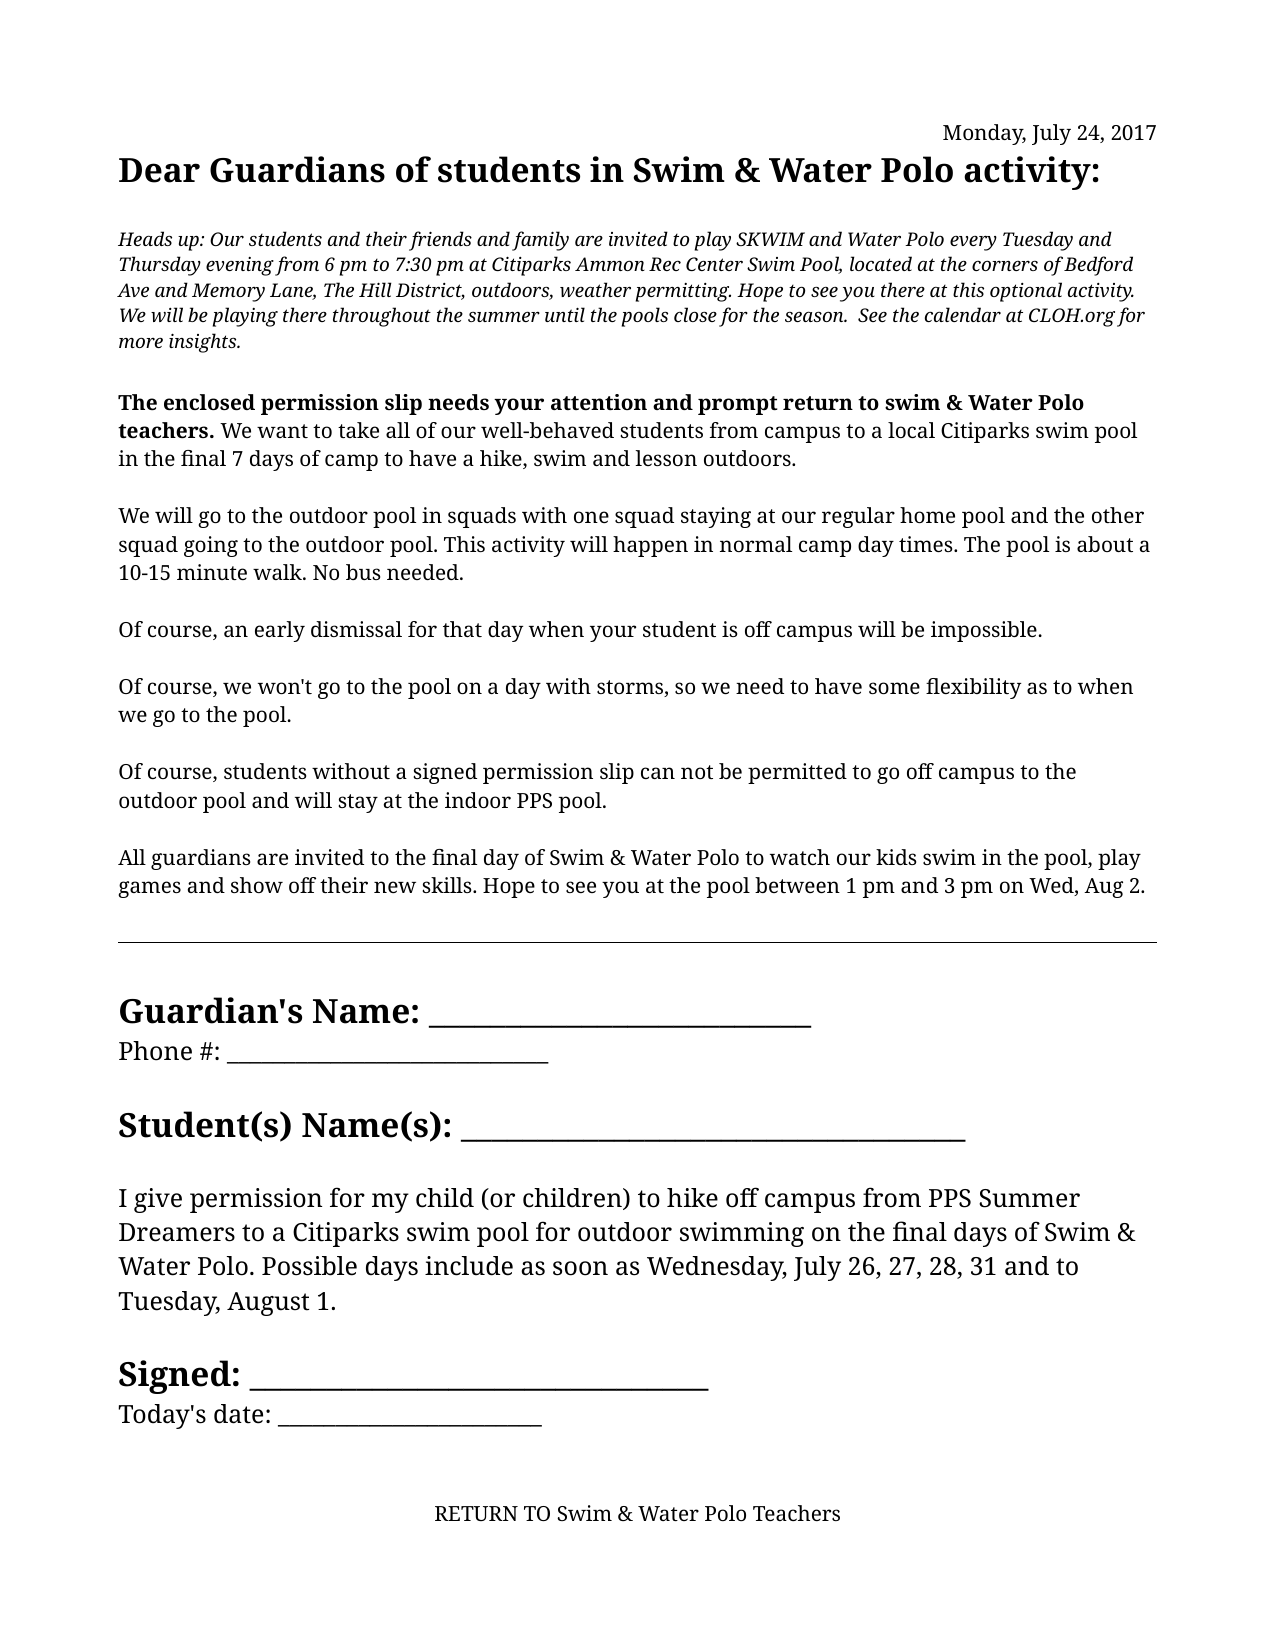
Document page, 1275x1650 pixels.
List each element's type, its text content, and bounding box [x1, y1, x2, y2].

text We will go to the outdoor pool in squads with one squad staying at our regular home pool and the other squad going to the outdoor pool. This activity will happen in normal camp day times. The pool is about a 10-15 minute walk. No bus needed. [118, 501, 1157, 587]
text Of course, an early dismissal for that day when your student is off campus will be impossible. [118, 615, 1157, 644]
text RETURN TO Swim & Water Polo Teachers [118, 1499, 1157, 1527]
text Heads up: Our students and their friends and family are invited to play SKWIM and Water Polo every Tuesday and Thursday evening from 6 pm to 7:30 pm at Citiparks Ammon Rec Center Swim Pool, located at the corners of Bedford Ave and Memory Lane, The Hill District, outdoors, weather permitting. Hope to see you there at this optional activity. We will be playing there throughout the summer until the pools close for the season. See the calendar at CLOH.org for more insights. [118, 226, 1157, 354]
text I give permission for my child (or children) to hike off campus from PPS Summer Dreamers to a Citiparks swim pool for outdoor swimming on the final days of Swim & Water Polo. Possible days include as soon as Wednesday, July 26, 27, 28, 31 and to Tuesday, August 1. [118, 1181, 1157, 1317]
text Dear Guardians of students in Swim & Water Polo activity: [118, 147, 1157, 192]
text Phone #: ____________________________ [118, 1033, 1157, 1067]
text Signed: ______________________________ [118, 1351, 1157, 1397]
text Student(s) Name(s): _________________________________ [118, 1101, 1157, 1147]
text Monday, July 24, 2017 [118, 118, 1157, 147]
text Of course, students without a signed permission slip can not be permitted to go off campus to the outdoor pool and will stay at the indoor PPS pool. [118, 757, 1157, 814]
text All guardians are invited to the final day of Swim & Water Polo to watch our kids swim in the pool, play games and show off their new skills. Hope to see you at the pool between 1 pm and 3 pm on Wed, Aug 2. [118, 843, 1157, 899]
text Guardian's Name: _________________________ [118, 988, 1157, 1033]
text The enclosed permission slip needs your attention and prompt return to swim & Water Polo teachers. We want to take all of our well-behaved students from campus to a local Citiparks swim pool in the final 7 days of camp to have a hike, swim and lesson outdoors. [118, 388, 1157, 473]
text Of course, we won't go to the pool on a day with storms, so we need to have some flexibility as to when we go to the pool. [118, 672, 1157, 729]
text Today's date: _______________________ [118, 1397, 1157, 1431]
